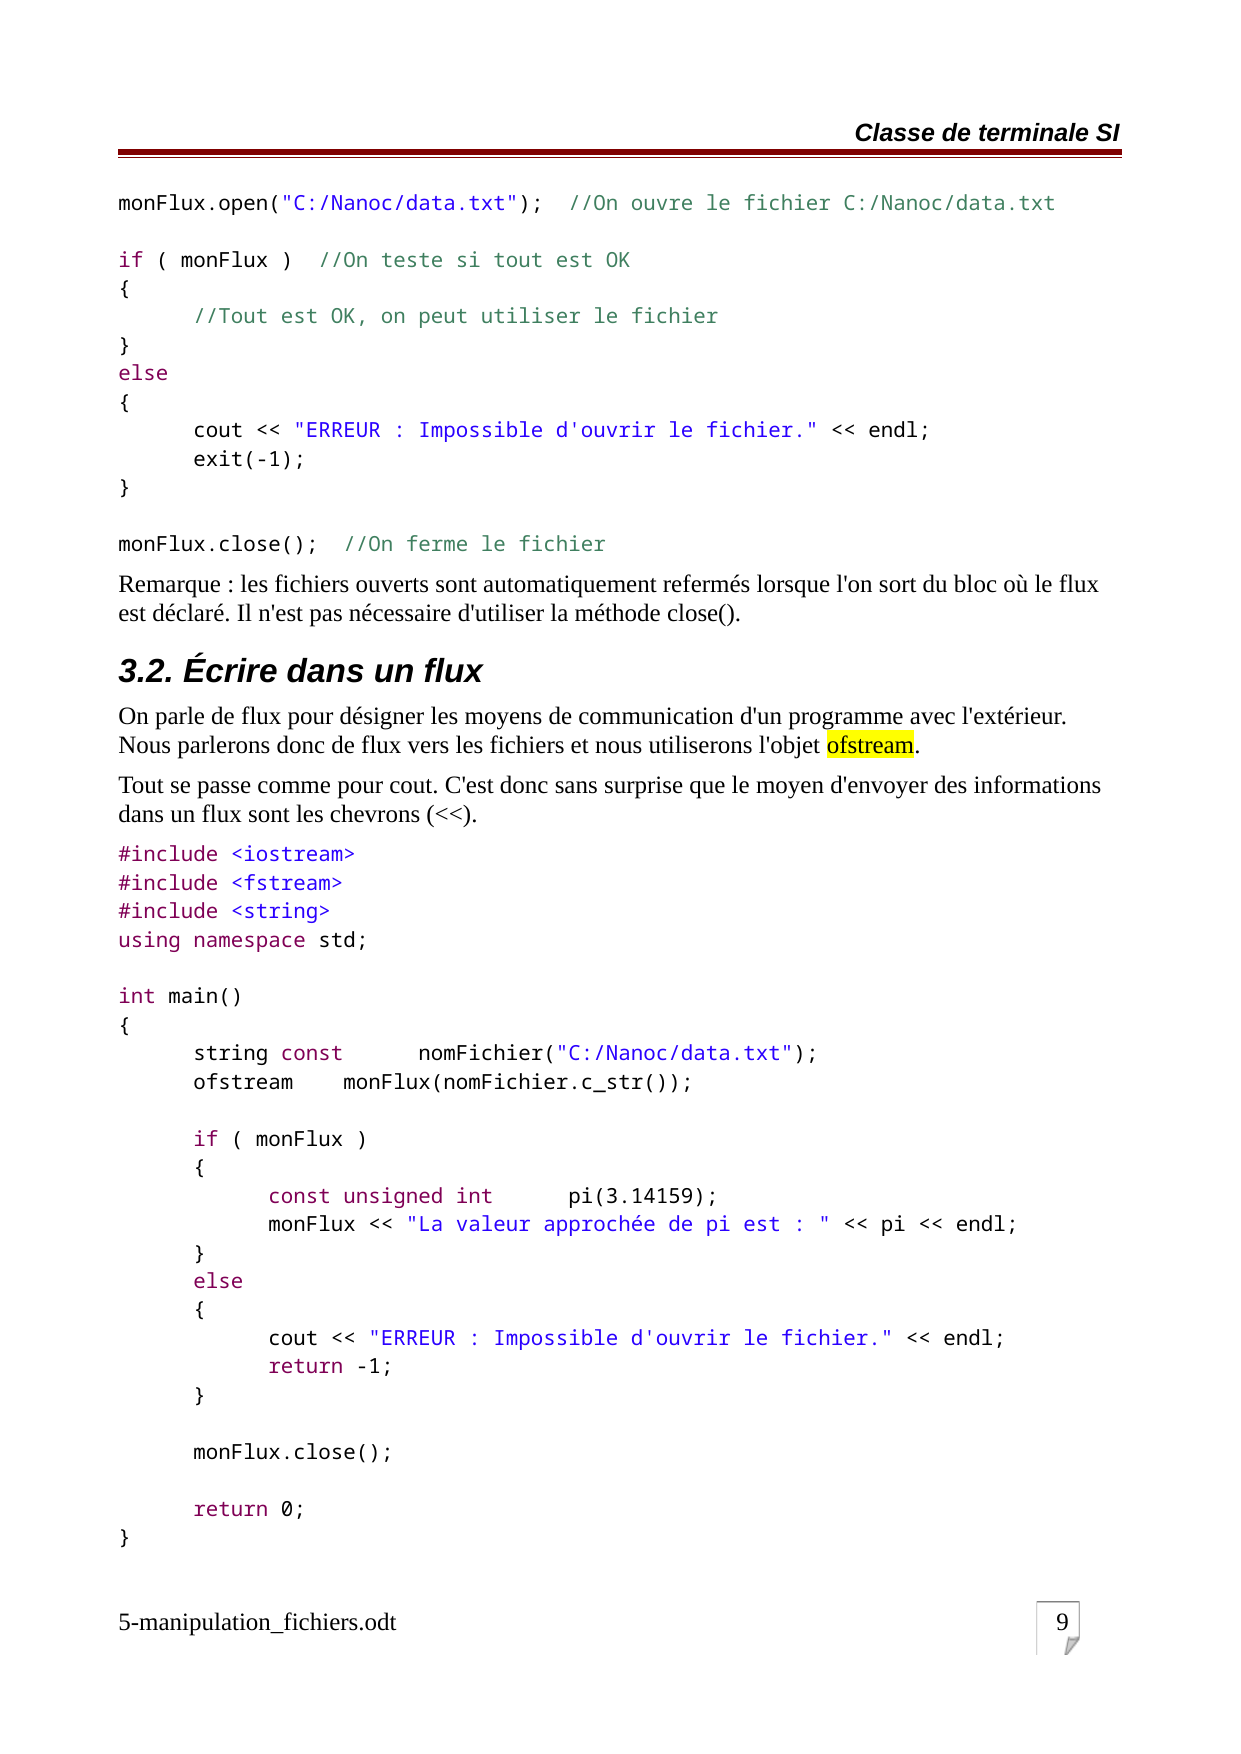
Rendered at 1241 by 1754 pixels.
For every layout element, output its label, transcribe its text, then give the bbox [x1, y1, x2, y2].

text Tout se passe comme pour cout. C'est donc sans surprise que le moyen d'envoyer des informations dans un flux sont les chevrons (<<). [118, 770, 1122, 828]
text } [118, 330, 1122, 358]
text } [118, 1238, 1122, 1266]
text { [118, 1152, 1122, 1181]
text else [118, 1266, 1122, 1294]
text Remarque : les fichiers ouverts sont automatiquement refermés lorsque l'on sort du bloc où le flux est déclaré. Il n'est pas nécessaire d'utiliser la méthode close(). [118, 569, 1122, 627]
subtitle 3.2. Écrire dans un flux [118, 651, 1122, 689]
text { [118, 1294, 1122, 1323]
text { [118, 1010, 1122, 1038]
text exit(-1); [118, 444, 1122, 472]
text //Tout est OK, on peut utiliser le fichier [118, 302, 1122, 330]
text monFlux.close(); //On ferme le fichier [118, 529, 1122, 558]
text monFlux << "La valeur approchée de pi est : " << pi << endl; [118, 1209, 1122, 1238]
text } [118, 1380, 1122, 1408]
text ofstream monFlux(nomFichier.c_str()); [118, 1067, 1122, 1095]
text On parle de flux pour désigner les moyens de communication d'un programme avec l'extérieur. Nous parlerons donc de flux vers les fichiers et nous utiliserons l'objet ofstream. [118, 701, 1122, 758]
text } [118, 472, 1122, 501]
text return -1; [118, 1351, 1122, 1380]
text const unsigned int pi(3.14159); [118, 1181, 1122, 1209]
text if ( monFlux ) //On teste si tout est OK [118, 245, 1122, 273]
text using namespace std; [118, 925, 1122, 953]
text { [118, 273, 1122, 302]
text return 0; [118, 1494, 1122, 1522]
text #include <string> [118, 896, 1122, 925]
text #include <iostream> [118, 839, 1122, 868]
text if ( monFlux ) [118, 1124, 1122, 1152]
text int main() [118, 982, 1122, 1010]
text #include <fstream> [118, 868, 1122, 896]
text monFlux.close(); [118, 1437, 1122, 1465]
text cout << "ERREUR : Impossible d'ouvrir le fichier." << endl; [118, 415, 1122, 444]
text } [118, 1522, 1122, 1551]
text monFlux.open("C:/Nanoc/data.txt"); //On ouvre le fichier C:/Nanoc/data.txt [118, 188, 1122, 216]
text cout << "ERREUR : Impossible d'ouvrir le fichier." << endl; [118, 1323, 1122, 1351]
text string const nomFichier("C:/Nanoc/data.txt"); [118, 1038, 1122, 1067]
text { [118, 387, 1122, 415]
text else [118, 358, 1122, 387]
